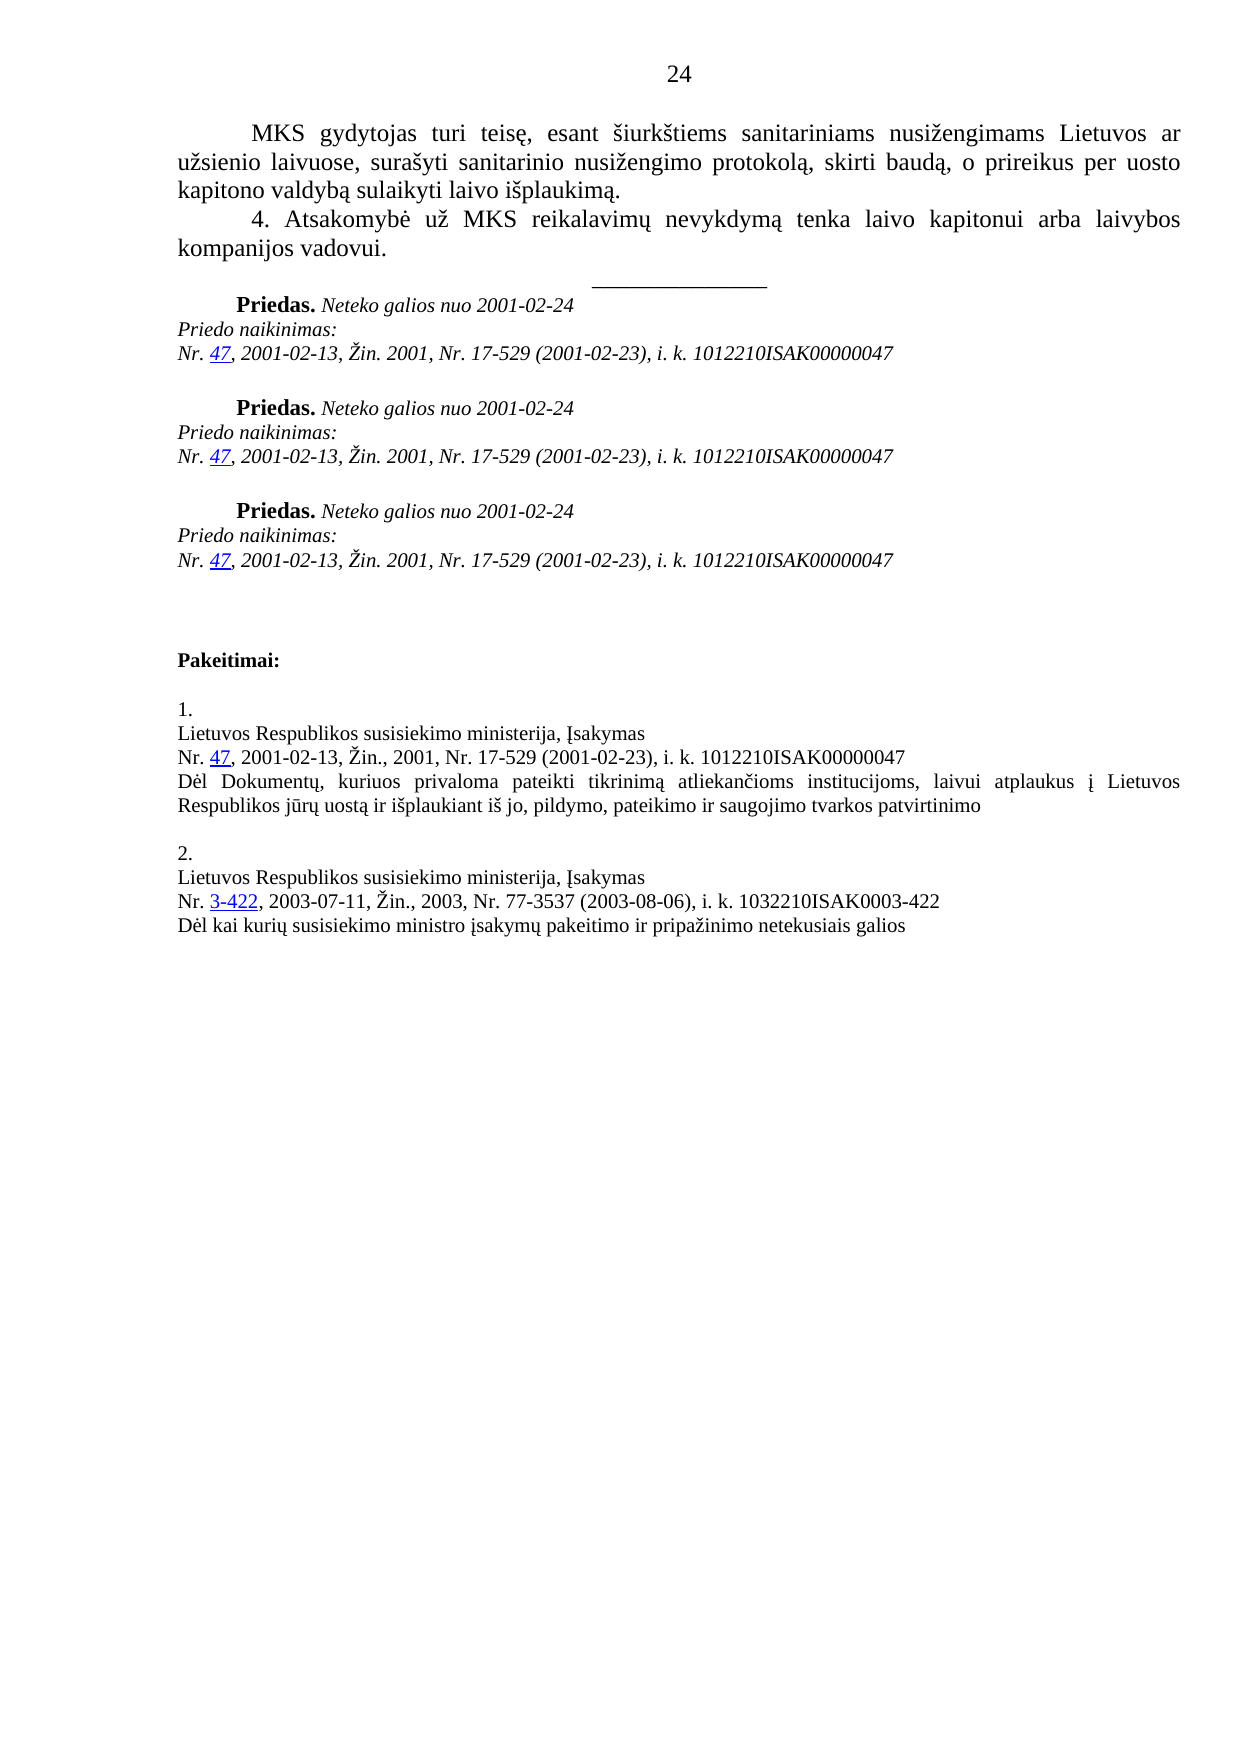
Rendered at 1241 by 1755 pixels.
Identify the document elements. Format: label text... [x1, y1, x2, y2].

text Priedas. Neteko galios nuo 2001-02-24 [177, 394, 1181, 420]
text MKS gydytojas turi teisę, esant šiurkštiems sanitariniams nusižengimams Lietuvos ar užsienio laivuose, surašyti sanitarinio nusižengimo protokolą, skirti baudą, o prireikus per uosto kapitono valdybą sulaikyti laivo išplaukimą. [177, 118, 1181, 204]
text Dėl kai kurių susisiekimo ministro įsakymų pakeitimo ir pripažinimo netekusiais galios [177, 913, 1181, 937]
text 2. [177, 841, 1181, 865]
text Priedo naikinimas: [177, 317, 1181, 341]
text Nr. 47, 2001-02-13, Žin. 2001, Nr. 17-529 (2001-02-23), i. k. 1012210ISAK00000047 [177, 547, 1181, 572]
text Lietuvos Respublikos susisiekimo ministerija, Įsakymas [177, 721, 1181, 745]
text Priedas. Neteko galios nuo 2001-02-24 [177, 497, 1181, 523]
text Priedas. Neteko galios nuo 2001-02-24 [177, 291, 1181, 317]
text Nr. 47, 2001-02-13, Žin. 2001, Nr. 17-529 (2001-02-23), i. k. 1012210ISAK00000047 [177, 444, 1181, 468]
text Dėl Dokumentų, kuriuos privaloma pateikti tikrinimą atliekančioms institucijoms, laivui atplaukus į Lietuvos Respublikos jūrų uostą ir išplaukiant iš jo, pildymo, pateikimo ir saugojimo tvarkos patvirtinimo [177, 769, 1181, 817]
text Pakeitimai: [177, 648, 1181, 672]
text Nr. 47, 2001-02-13, Žin. 2001, Nr. 17-529 (2001-02-23), i. k. 1012210ISAK00000047 [177, 341, 1181, 365]
text 4. Atsakomybė už MKS reikalavimų nevykdymą tenka laivo kapitonui arba laivybos kompanijos vadovui. [177, 204, 1181, 262]
text 1. [177, 697, 1181, 721]
text Priedo naikinimas: [177, 420, 1181, 444]
text Lietuvos Respublikos susisiekimo ministerija, Įsakymas [177, 865, 1181, 889]
text Nr. 47, 2001-02-13, Žin., 2001, Nr. 17-529 (2001-02-23), i. k. 1012210ISAK00000047 [177, 745, 1181, 769]
text Nr. 3-422, 2003-07-11, Žin., 2003, Nr. 77-3537 (2003-08-06), i. k. 1032210ISAK0003-422 [177, 889, 1181, 913]
text Priedo naikinimas: [177, 523, 1181, 547]
text ______________ [177, 262, 1181, 291]
